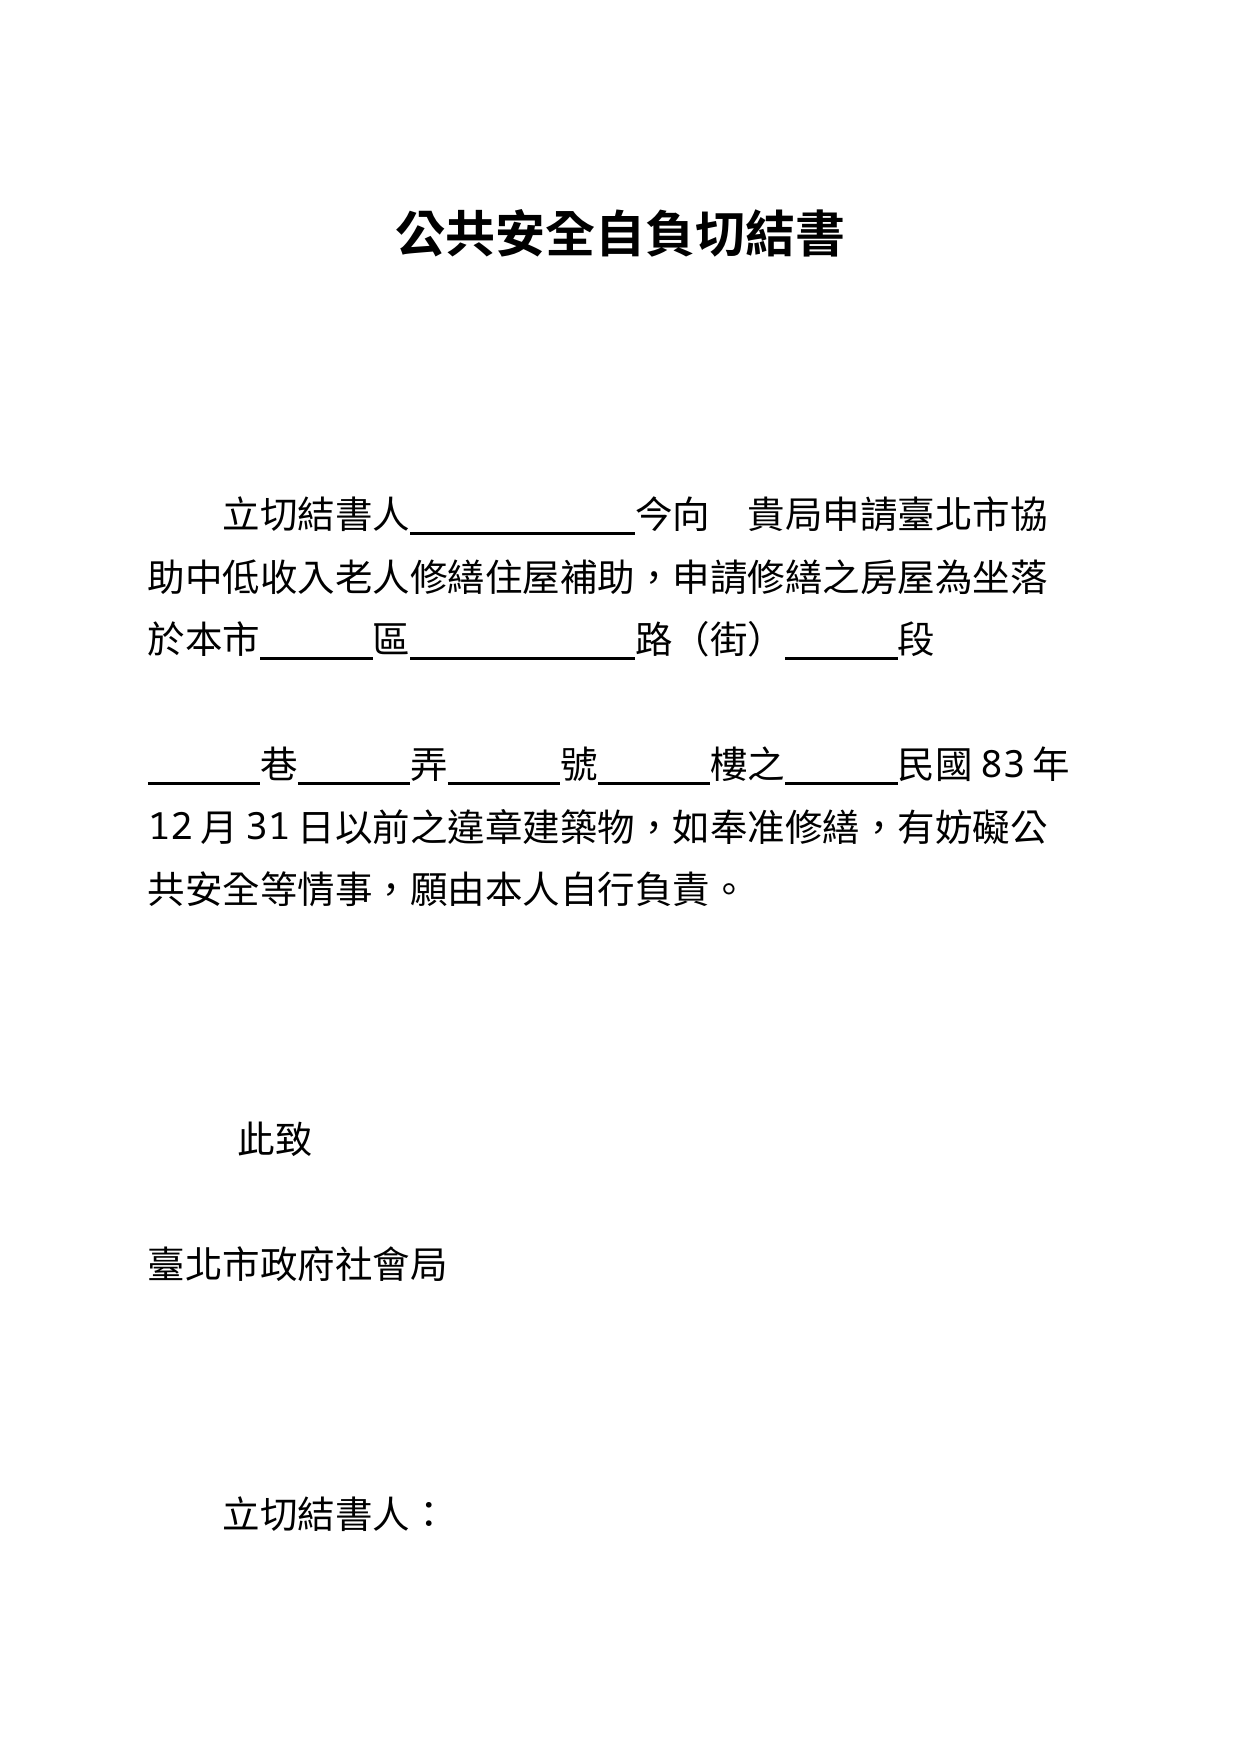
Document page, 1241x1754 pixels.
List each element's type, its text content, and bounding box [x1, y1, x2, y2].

text 立切結書人： [223, 1471, 1092, 1533]
text 臺北市政府社會局 [148, 1221, 1092, 1283]
text 巷 弄 號 樓之 民國83年12月31日以前之違章建築物，如奉准修繕，有妨礙公共安全等情事，願由本人自行負責。 [148, 721, 1074, 908]
text 立切結書人 今向 貴局申請臺北市協助中低收入老人修繕住屋補助，申請修繕之房屋為坐落於本市 區 路（街） 段 [148, 471, 1074, 658]
text 此致 [148, 1096, 1092, 1158]
text 公共安全自負切結書 [148, 158, 1092, 283]
